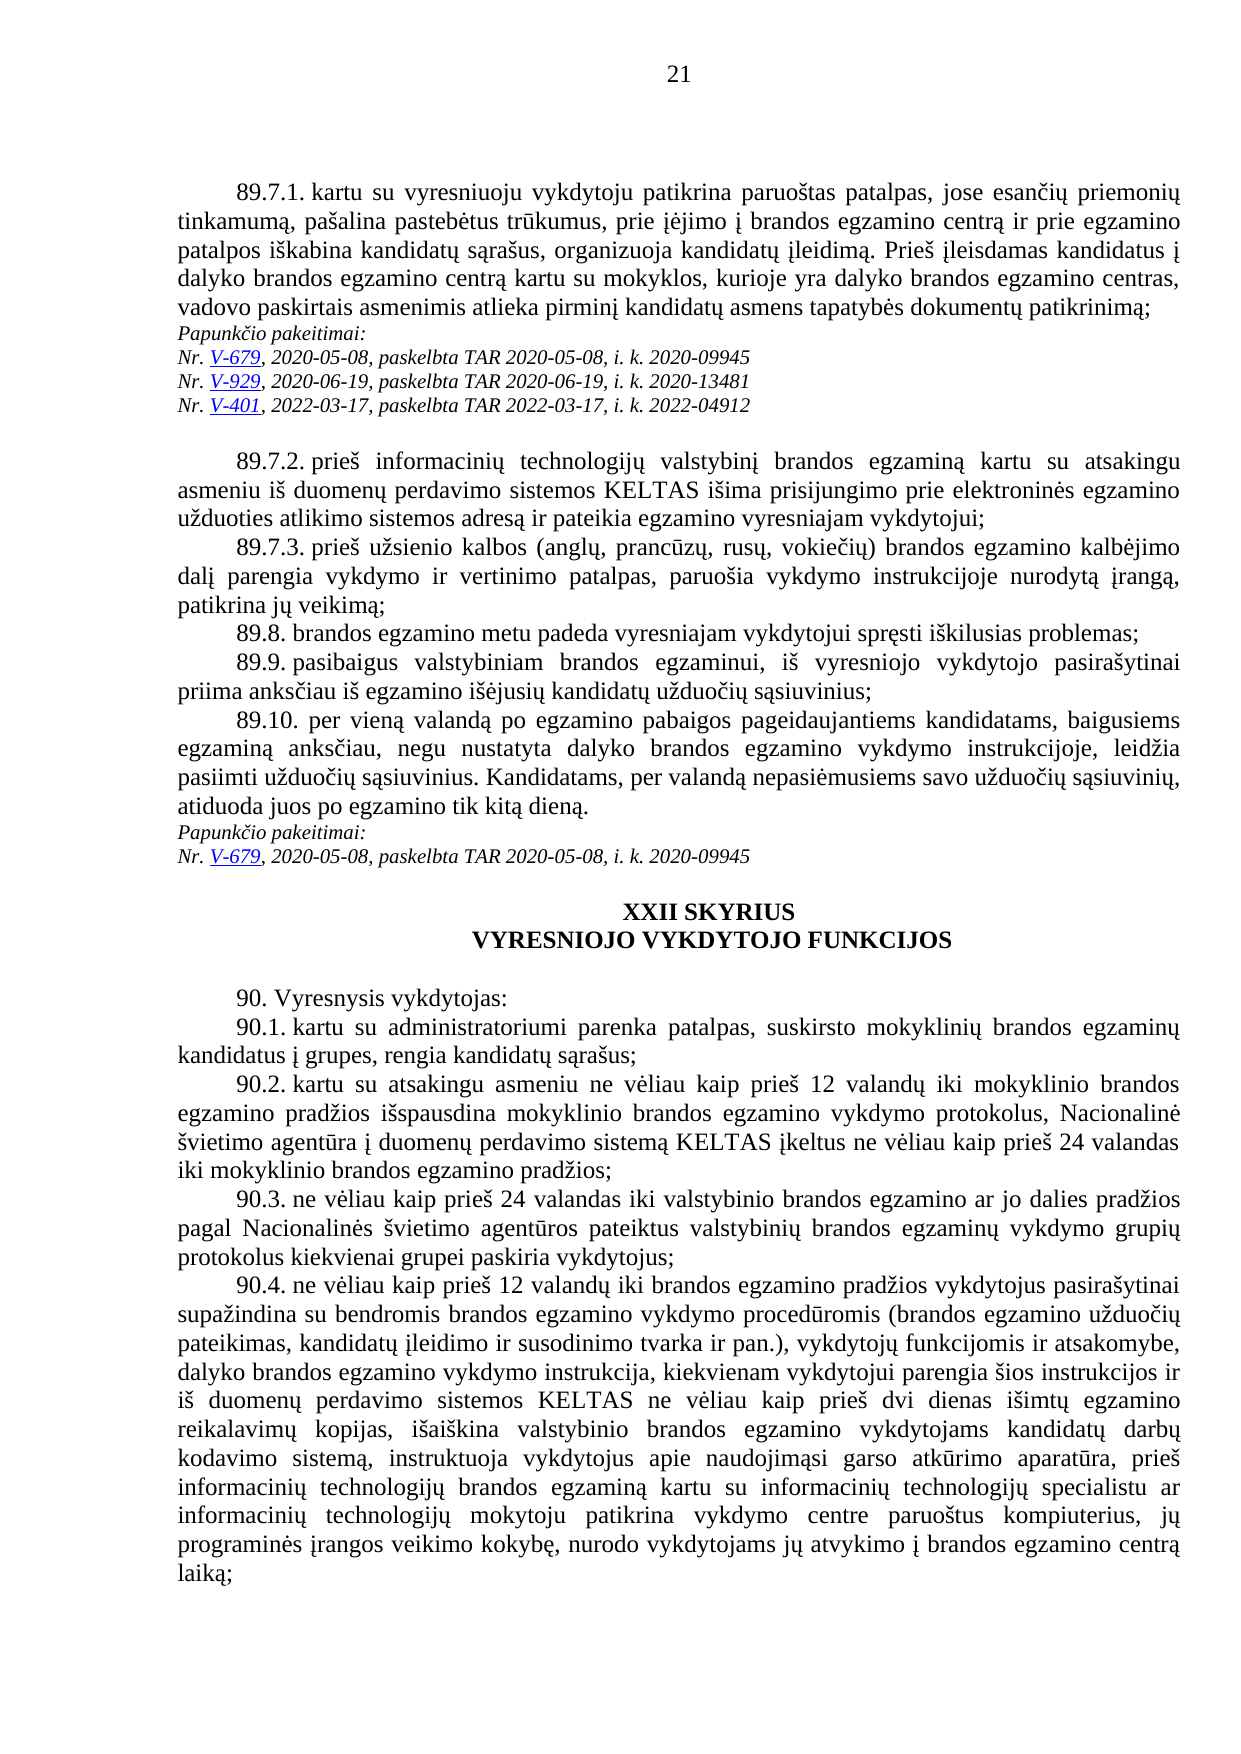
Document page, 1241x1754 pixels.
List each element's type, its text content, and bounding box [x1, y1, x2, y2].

text Papunkčio pakeitimai: [177, 321, 1181, 345]
text 90.2. kartu su atsakingu asmeniu ne vėliau kaip prieš 12 valandų iki mokyklinio brandos egzamino pradžios išspausdina mokyklinio brandos egzamino vykdymo protokolus, Nacionalinė švietimo agentūra į duomenų perdavimo sistemą KELTAS įkeltus ne vėliau kaip prieš 24 valandas iki mokyklinio brandos egzamino pradžios; [177, 1069, 1181, 1184]
subtitle 89.8. brandos egzamino metu padeda vyresniajam vykdytojui spręsti iškilusias problemas; [177, 618, 1181, 647]
text Nr. V-401, 2022-03-17, paskelbta TAR 2022-03-17, i. k. 2022-04912 [177, 393, 1181, 417]
text 89.7.2. prieš informacinių technologijų valstybinį brandos egzaminą kartu su atsakingu asmeniu iš duomenų perdavimo sistemos KELTAS išima prisijungimo prie elektroninės egzamino užduoties atlikimo sistemos adresą ir pateikia egzamino vyresniajam vykdytojui; [177, 446, 1181, 532]
text 89.7.1. kartu su vyresniuoju vykdytoju patikrina paruoštas patalpas, jose esančių priemonių tinkamumą, pašalina pastebėtus trūkumus, prie įėjimo į brandos egzamino centrą ir prie egzamino patalpos iškabina kandidatų sąrašus, organizuoja kandidatų įleidimą. Prieš įleisdamas kandidatus į dalyko brandos egzamino centrą kartu su mokyklos, kurioje yra dalyko brandos egzamino centras, vadovo paskirtais asmenimis atlieka pirminį kandidatų asmens tapatybės dokumentų patikrinimą; [177, 177, 1181, 321]
text 89.10. per vieną valandą po egzamino pabaigos pageidaujantiems kandidatams, baigusiems egzaminą anksčiau, negu nustatyta dalyko brandos egzamino vykdymo instrukcijoje, leidžia pasiimti užduočių sąsiuvinius. Kandidatams, per valandą nepasiėmusiems savo užduočių sąsiuvinių, atiduoda juos po egzamino tik kitą dieną. [177, 705, 1181, 820]
text Nr. V-929, 2020-06-19, paskelbta TAR 2020-06-19, i. k. 2020-13481 [177, 369, 1181, 393]
text XXII SKYRIUS [177, 897, 1181, 925]
text 90.3. ne vėliau kaip prieš 24 valandas iki valstybinio brandos egzamino ar jo dalies pradžios pagal Nacionalinės švietimo agentūros pateiktus valstybinių brandos egzaminų vykdymo grupių protokolus kiekvienai grupei paskiria vykdytojus; [177, 1184, 1181, 1270]
text 89.9. pasibaigus valstybiniam brandos egzaminui, iš vyresniojo vykdytojo pasirašytinai priima anksčiau iš egzamino išėjusių kandidatų užduočių sąsiuvinius; [177, 647, 1181, 705]
text Nr. V-679, 2020-05-08, paskelbta TAR 2020-05-08, i. k. 2020-09945 [177, 844, 1181, 868]
text 89.7.3. prieš užsienio kalbos (anglų, prancūzų, rusų, vokiečių) brandos egzamino kalbėjimo dalį parengia vykdymo ir vertinimo patalpas, paruošia vykdymo instrukcijoje nurodytą įrangą, patikrina jų veikimą; [177, 532, 1181, 618]
text 90.4. ne vėliau kaip prieš 12 valandų iki brandos egzamino pradžios vykdytojus pasirašytinai supažindina su bendromis brandos egzamino vykdymo procedūromis (brandos egzamino užduočių pateikimas, kandidatų įleidimo ir susodinimo tvarka ir pan.), vykdytojų funkcijomis ir atsakomybe, dalyko brandos egzamino vykdymo instrukcija, kiekvienam vykdytojui parengia šios instrukcijos ir iš duomenų perdavimo sistemos KELTAS ne vėliau kaip prieš dvi dienas išimtų egzamino reikalavimų kopijas, išaiškina valstybinio brandos egzamino vykdytojams kandidatų darbų kodavimo sistemą, instruktuoja vykdytojus apie naudojimąsi garso atkūrimo aparatūra, prieš informacinių technologijų brandos egzaminą kartu su informacinių technologijų specialistu ar informacinių technologijų mokytoju patikrina vykdymo centre paruoštus kompiuterius, jų programinės įrangos veikimo kokybę, nurodo vykdytojams jų atvykimo į brandos egzamino centrą laiką; [177, 1270, 1181, 1587]
text 90. Vyresnysis vykdytojas: [177, 983, 1181, 1012]
text VYRESNIOJO VYKDYTOJO FUNKCIJOS [177, 925, 1181, 954]
text 90.1. kartu su administratoriumi parenka patalpas, suskirsto mokyklinių brandos egzaminų kandidatus į grupes, rengia kandidatų sąrašus; [177, 1012, 1181, 1069]
text Papunkčio pakeitimai: [177, 820, 1181, 844]
text Nr. V-679, 2020-05-08, paskelbta TAR 2020-05-08, i. k. 2020-09945 [177, 345, 1181, 369]
